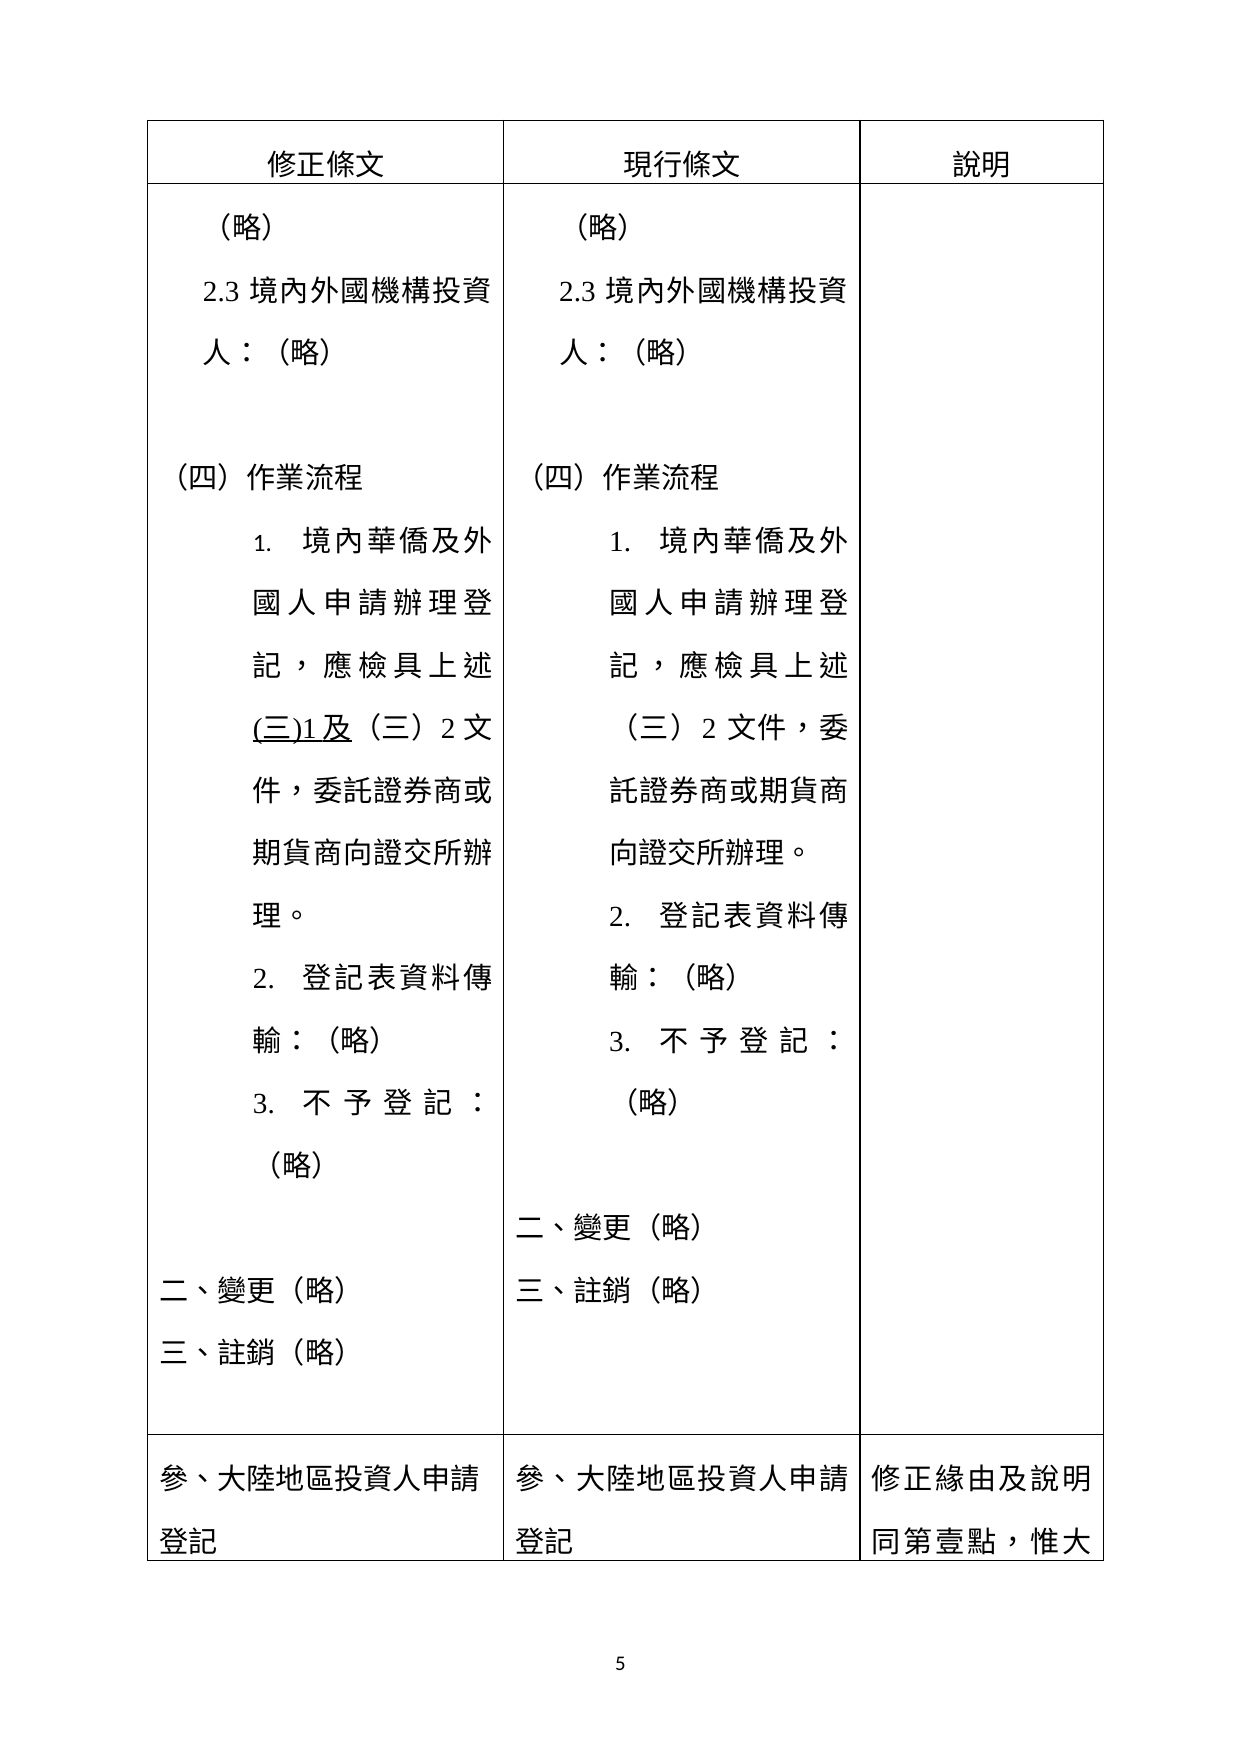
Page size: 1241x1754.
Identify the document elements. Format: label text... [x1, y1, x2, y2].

table_cell 修正緣由及說明同第壹點，惟大 [861, 1435, 1103, 1560]
table_cell [861, 184, 1103, 1434]
table_header 說明 [861, 121, 1103, 183]
table_cell （略） 2.3 境內外國機構投資人：（略） （四）作業流程 境內華僑及外國人申請辦理登記，應檢具上述(三)1及（三）2 文件，委託證券商或期貨商向證交所辦理。 登記表資料傳輸：（略） 不予登記：（略） 二、變更（略） 三、註銷（略） [148, 184, 503, 1434]
table_cell （略） 2.3 境內外國機構投資人：（略） （四）作業流程 境內華僑及外國人申請辦理登記，應檢具上述（三）2 文件，委託證券商或期貨商向證交所辦理。 登記表資料傳輸：（略） 不予登記：（略） 二、變更（略） 三、註銷（略） [504, 184, 859, 1434]
table_cell 參、大陸地區投資人申請登記 一、新增 （一）依據：（略） （二）資格條件：（略）（三）申請文件 1. 申請登記表：由大陸地區投資人之代理人（或代表人）填具完成「大陸地區投資人投資國內有價證券或從事國內期貨交易申請登記表」，如表 3-1。 2. 檢附文件：大陸地區投資人申請辦理登記，應備齊下列文件： 2.1 代理人授權書或代表人指派書。 2.2 身分證明文件。（略） 2.3 其他證明文件。（略）2.4 （略） （四）作業流程 登記表資料傳輸：（略） 相關資料：申請登記之大陸地區投資人之代理人（或代 表人）傳送申請登記資料至證交所系統後，將申請登記 之大陸地區投資人親簽之（三）1申請登記表影本或電子檔（格式中文版或英文版擇一，惟內容應與傳輸至證交所資料內容完全相同）函送證交所備查，並聲明影本或電子檔與正本相符，由證交所定期進行相關資料之檢 核，上述（三）2文件由大陸地區投資人之代理人（或代表人）備齊留存。 不予登記：（略） 二、變更（略） 三、註銷（略） [504, 1435, 859, 1560]
table_header 修正條文 [148, 121, 503, 183]
table_header 現行條文 [504, 121, 859, 183]
table_cell 參、大陸地區投資人申請登記 一、新增 （一）依據：（略） （二）資格條件：（略）（三）申請文件 1. 申請登記表：由大陸地區投資人之代理人（或代表人）填具完成「大陸地區投資人投資國內有價證券或從事國內期貨交易申請登記表」，如表 3-1。 2. 檢附文件：大陸地區投資人申請辦理登記，應備齊下列文件： 2.1 代理人授權書或代表人指派書。 2.2 身分證明文件。（略） 2.3 其他證明文件。（略）2.4 （略） （四）作業流程 登記表資料傳輸：（略） 相關資料：申請登記之大陸地區投資人之代理人（或代表人)傳送申請登記資料至證交所系統，證交所定期依系統資料進行相關資料之檢核，（三）1及（三）2文件由大陸地區投資人之代理人（或代表人）備齊留存並備查，證交所或期交所得視需要隨時請投資人或交易人提供相關資料。 3.不予登記：（略） 二、變更（略） 三、註銷（略） [148, 1435, 503, 1560]
